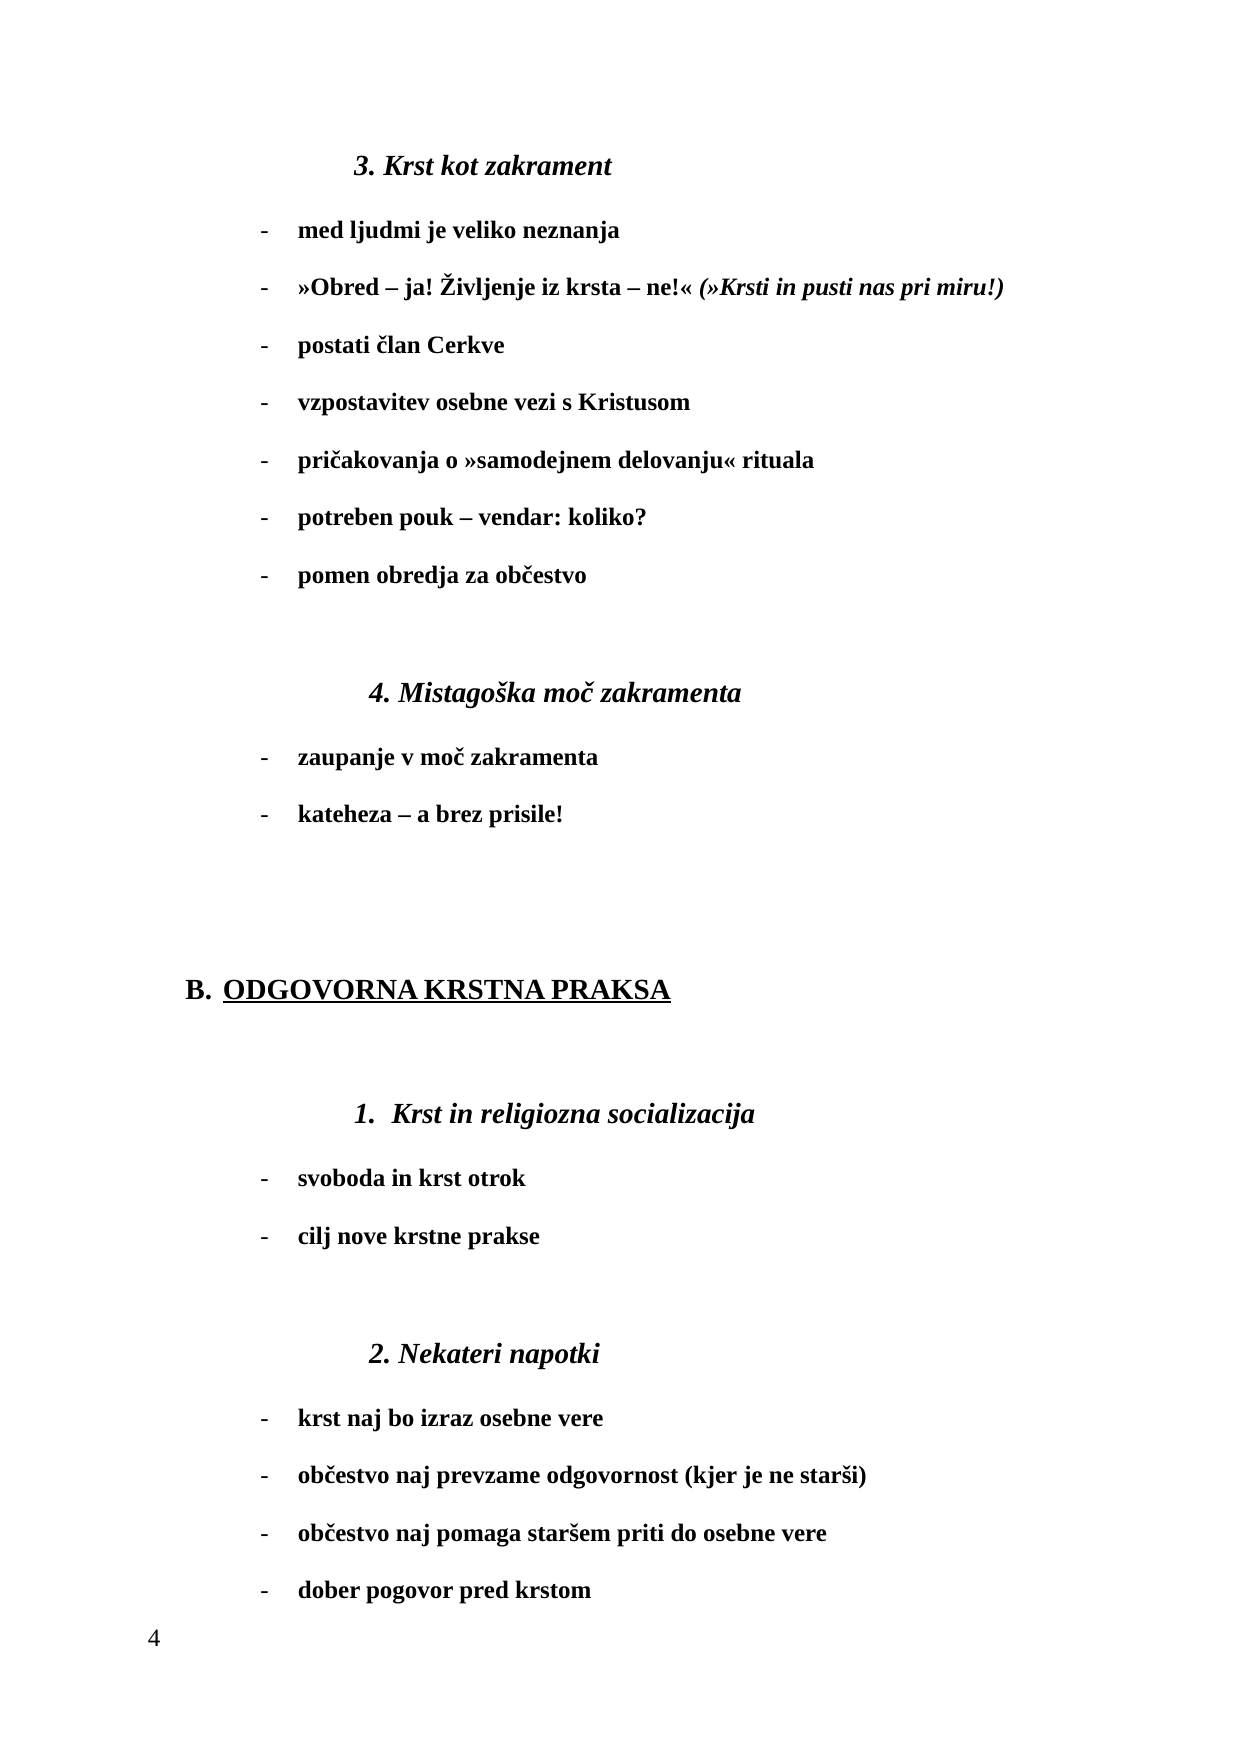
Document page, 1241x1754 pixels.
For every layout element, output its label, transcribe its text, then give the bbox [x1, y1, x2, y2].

subtitle ODGOVORNA KRSTNA PRAKSA [185, 972, 1093, 1005]
list dober pogovor pred krstom [260, 1576, 1093, 1604]
list Krst in religiozna socializacija [354, 1096, 1093, 1130]
list krst naj bo izraz osebne vere [260, 1403, 1093, 1432]
list pričakovanja o »samodejnem delovanju« rituala [260, 445, 1093, 473]
list cilj nove krstne prakse [260, 1221, 1093, 1250]
list pomen obredja za občestvo [260, 560, 1093, 588]
text 3. Krst kot zakrament [354, 148, 1093, 181]
list potreben pouk – vendar: koliko? [260, 502, 1093, 531]
list postati član Cerkve [260, 330, 1093, 358]
list vzpostavitev osebne vezi s Kristusom [260, 387, 1093, 416]
list kateheza – a brez prisile! [260, 799, 1093, 828]
list »Obred – ja! Življenje iz krsta – ne!« (»Krsti in pusti nas pri miru!) [260, 272, 1093, 301]
list med ljudmi je veliko neznanja [260, 215, 1093, 243]
text 4. Mistagoška moč zakramenta [369, 675, 1093, 708]
list občestvo naj pomaga staršem priti do osebne vere [260, 1518, 1093, 1547]
list zaupanje v moč zakramenta [260, 742, 1093, 771]
list svoboda in krst otrok [260, 1163, 1093, 1192]
list občestvo naj prevzame odgovornost (kjer je ne starši) [260, 1461, 1093, 1489]
text 2. Nekateri napotki [369, 1336, 1093, 1369]
